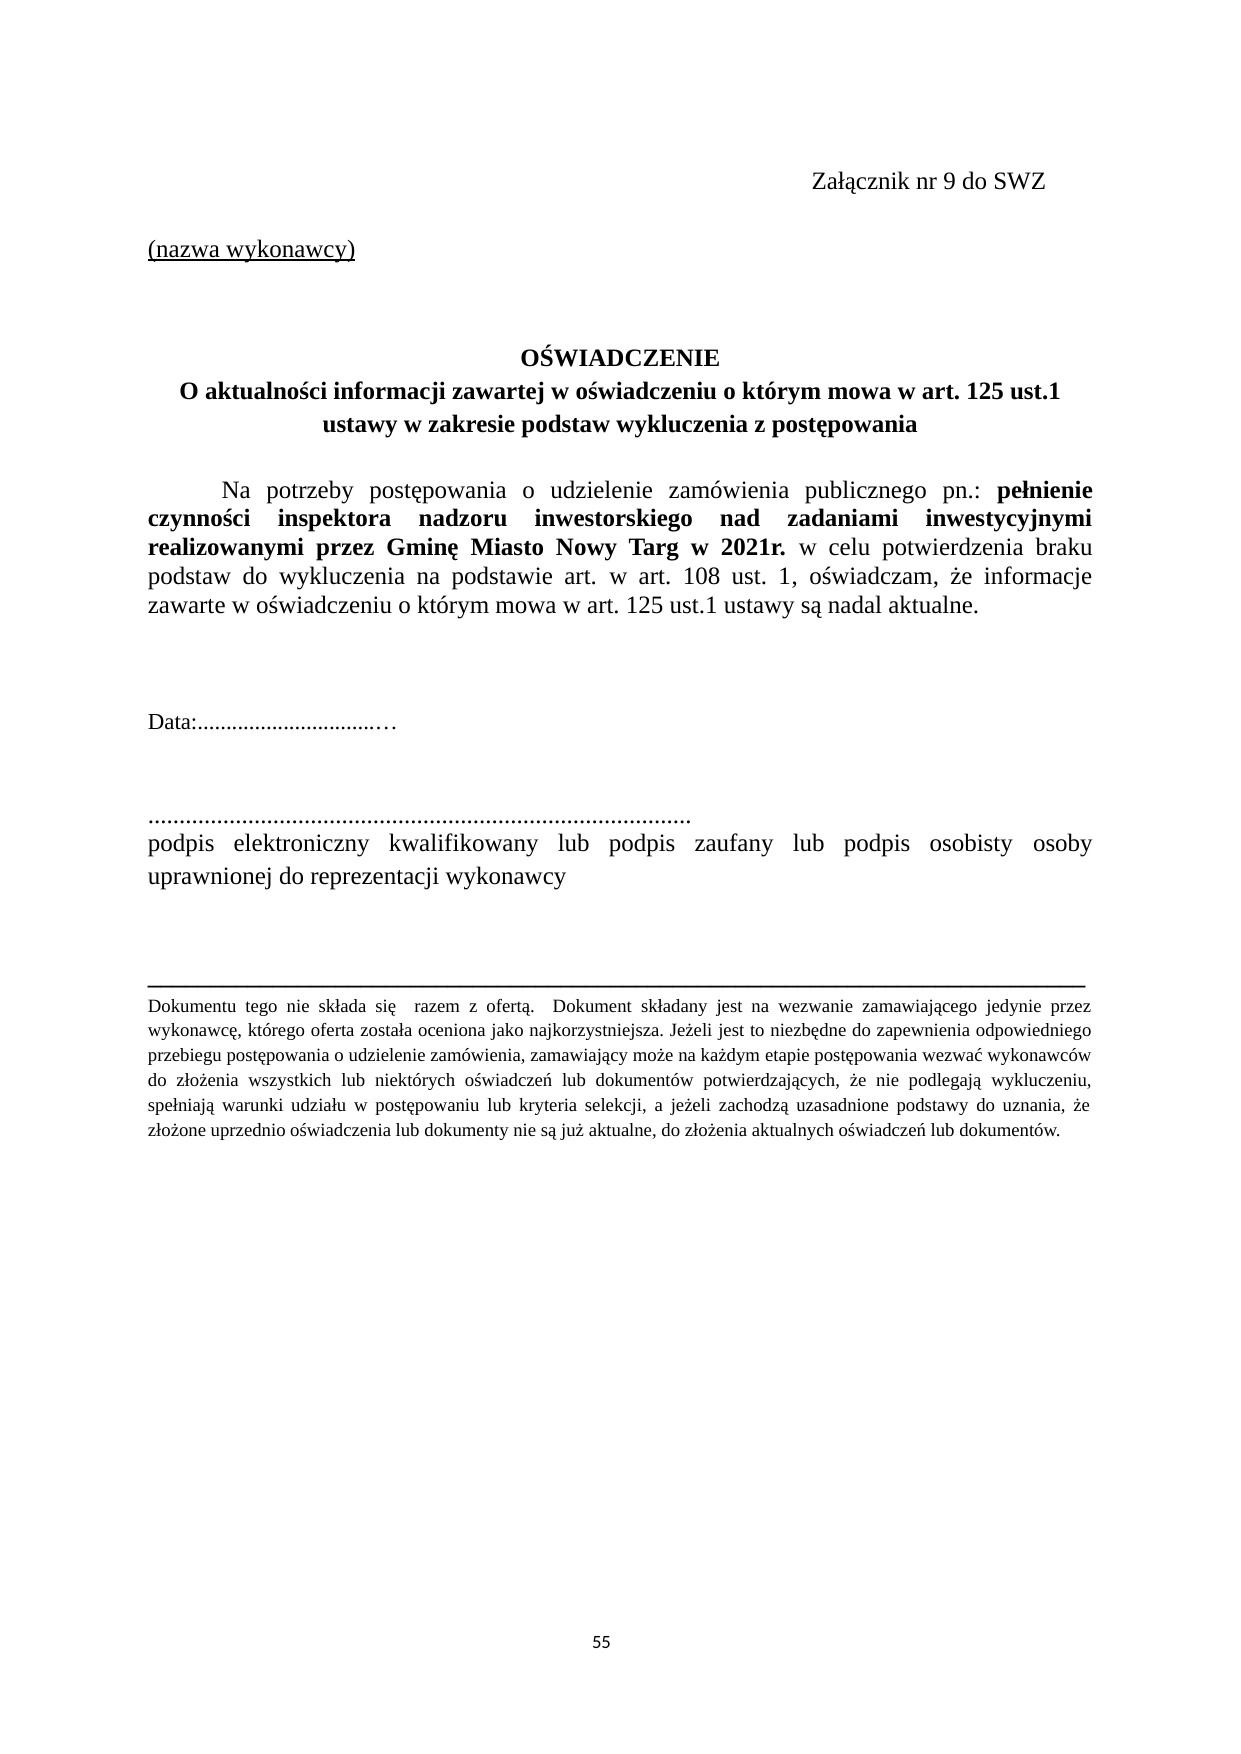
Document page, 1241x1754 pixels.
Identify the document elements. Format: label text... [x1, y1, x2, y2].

subtitle Data:...............................… [148, 708, 1093, 734]
text ___________________________________________________________________________ [148, 961, 1093, 990]
text Dokumentu tego nie składa się razem z ofertą. Dokument składany jest na wezwanie zamawiającego jedynie przez wykonawcę, którego oferta została oceniona jako najkorzystniejsza. Jeżeli jest to niezbędne do zapewnienia odpowiedniego przebiegu postępowania o udzielenie zamówienia, zamawiający może na każdym etapie postępowania wezwać wykonawców do złożenia wszystkich lub niektórych oświadczeń lub dokumentów potwierdzających, że nie podlegają wykluczeniu, spełniają warunki udziału w postępowaniu lub kryteria selekcji, a jeżeli zachodzą uzasadnione podstawy do uznania, że złożone uprzednio oświadczenia lub dokumenty nie są już aktualne, do złożenia aktualnych oświadczeń lub dokumentów. [148, 994, 1093, 1140]
subtitle OŚWIADCZENIE [148, 343, 1093, 371]
text podpis elektroniczny kwalifikowany lub podpis zaufany lub podpis osobisty osoby uprawnionej do reprezentacji wykonawcy [148, 828, 1093, 890]
text Załącznik nr 9 do SWZ [148, 166, 1093, 194]
subtitle Na potrzeby postępowania o udzielenie zamówienia publicznego pn.: pełnienie czynności inspektora nadzoru inwestorskiego nad zadaniami inwestycyjnymi realizowanymi przez Gminę Miasto Nowy Targ w 2021r. w celu potwierdzenia braku podstaw do wykluczenia na podstawie art. w art. 108 ust. 1, oświadczam, że informacje zawarte w oświadczeniu o którym mowa w art. 125 ust.1 ustawy są nadal aktualne. [148, 475, 1093, 618]
text (nazwa wykonawcy) [148, 234, 1093, 263]
subtitle O aktualności informacji zawartej w oświadczeniu o którym mowa w art. 125 ust.1 ustawy w zakresie podstaw wykluczenia z postępowania [148, 376, 1093, 437]
text ....................................................................................... [148, 800, 1093, 828]
